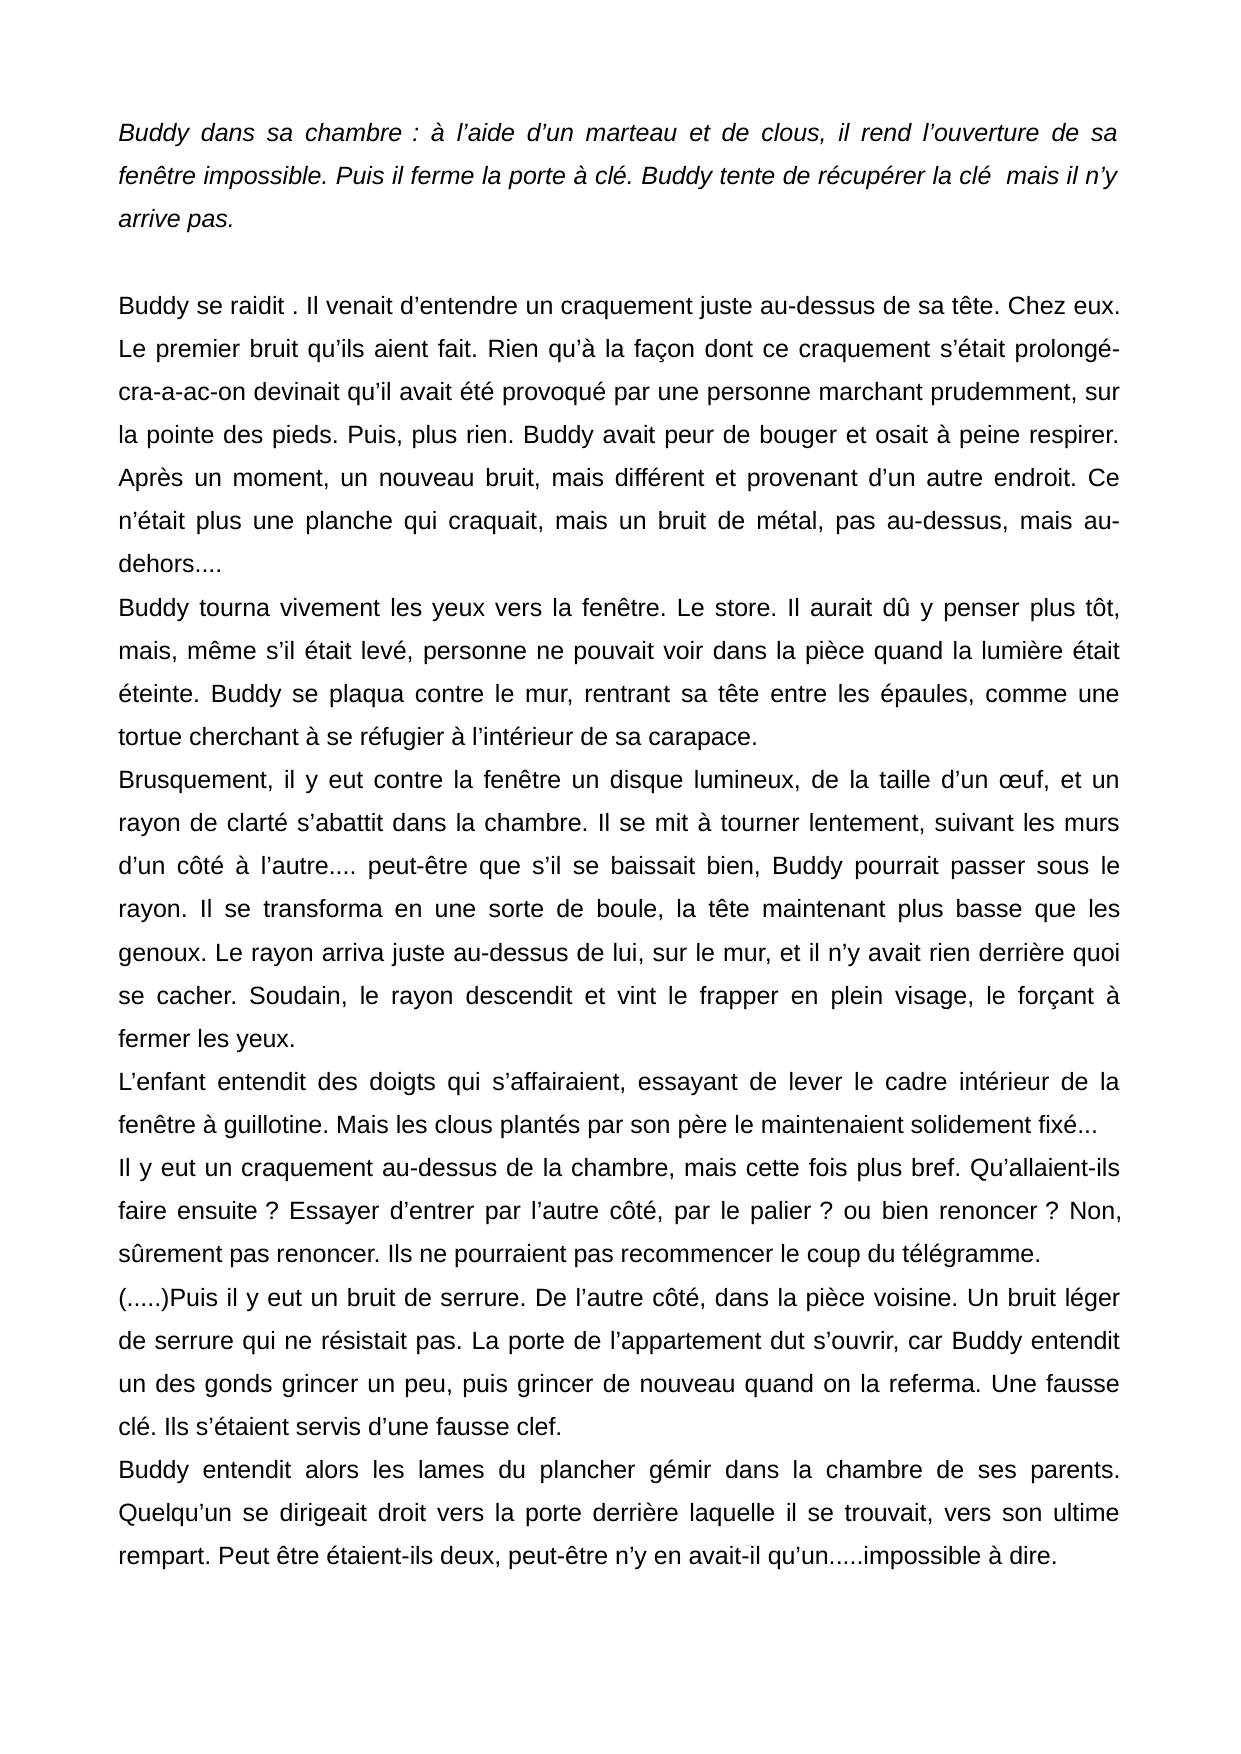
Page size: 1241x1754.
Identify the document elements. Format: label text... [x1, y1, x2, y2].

text Buddy tourna vivement les yeux vers la fenêtre. Le store. Il aurait dû y penser plus tôt, mais, même s’il était levé, personne ne pouvait voir dans la pièce quand la lumière était éteinte. Buddy se plaqua contre le mur, rentrant sa tête entre les épaules, comme une tortue cherchant à se réfugier à l’intérieur de sa carapace. [118, 592, 1122, 751]
text Il y eut un craquement au-dessus de la chambre, mais cette fois plus bref. Qu’allaient-ils faire ensuite ? Essayer d’entrer par l’autre côté, par le palier ? ou bien renoncer ? Non, sûrement pas renoncer. Ils ne pourraient pas recommencer le coup du télégramme. [118, 1153, 1122, 1268]
text Buddy se raidit . Il venait d’entendre un craquement juste au-dessus de sa tête. Chez eux. Le premier bruit qu’ils aient fait. Rien qu’à la façon dont ce craquement s’était prolongé-cra-a-ac-on devinait qu’il avait été provoqué par une personne marchant prudemment, sur la pointe des pieds. Puis, plus rien. Buddy avait peur de bouger et osait à peine respirer. Après un moment, un nouveau bruit, mais différent et provenant d’un autre endroit. Ce n’était plus une planche qui craquait, mais un bruit de métal, pas au-dessus, mais au-dehors.... [118, 291, 1122, 578]
text Buddy entendit alors les lames du plancher gémir dans la chambre de ses parents. Quelqu’un se dirigeait droit vers la porte derrière laquelle il se trouvait, vers son ultime rempart. Peut être étaient-ils deux, peut-être n’y en avait-il qu’un.....impossible à dire. [118, 1455, 1122, 1570]
text (.....)Puis il y eut un bruit de serrure. De l’autre côté, dans la pièce voisine. Un bruit léger de serrure qui ne résistait pas. La porte de l’appartement dut s’ouvrir, car Buddy entendit un des gonds grincer un peu, puis grincer de nouveau quand on la referma. Une fausse clé. Ils s’étaient servis d’une fausse clef. [118, 1282, 1122, 1441]
text Brusquement, il y eut contre la fenêtre un disque lumineux, de la taille d’un œuf, et un rayon de clarté s’abattit dans la chambre. Il se mit à tourner lentement, suivant les murs d’un côté à l’autre.... peut-être que s’il se baissait bien, Buddy pourrait passer sous le rayon. Il se transforma en une sorte de boule, la tête maintenant plus basse que les genoux. Le rayon arriva juste au-dessus de lui, sur le mur, et il n’y avait rien derrière quoi se cacher. Soudain, le rayon descendit et vint le frapper en plein visage, le forçant à fermer les yeux. [118, 765, 1122, 1052]
text L’enfant entendit des doigts qui s’affairaient, essayant de lever le cadre intérieur de la fenêtre à guillotine. Mais les clous plantés par son père le maintenaient solidement fixé... [118, 1067, 1122, 1139]
text Buddy dans sa chambre : à l’aide d’un marteau et de clous, il rend l’ouverture de sa fenêtre impossible. Puis il ferme la porte à clé. Buddy tente de récupérer la clé mais il n’y arrive pas. [118, 118, 1122, 233]
